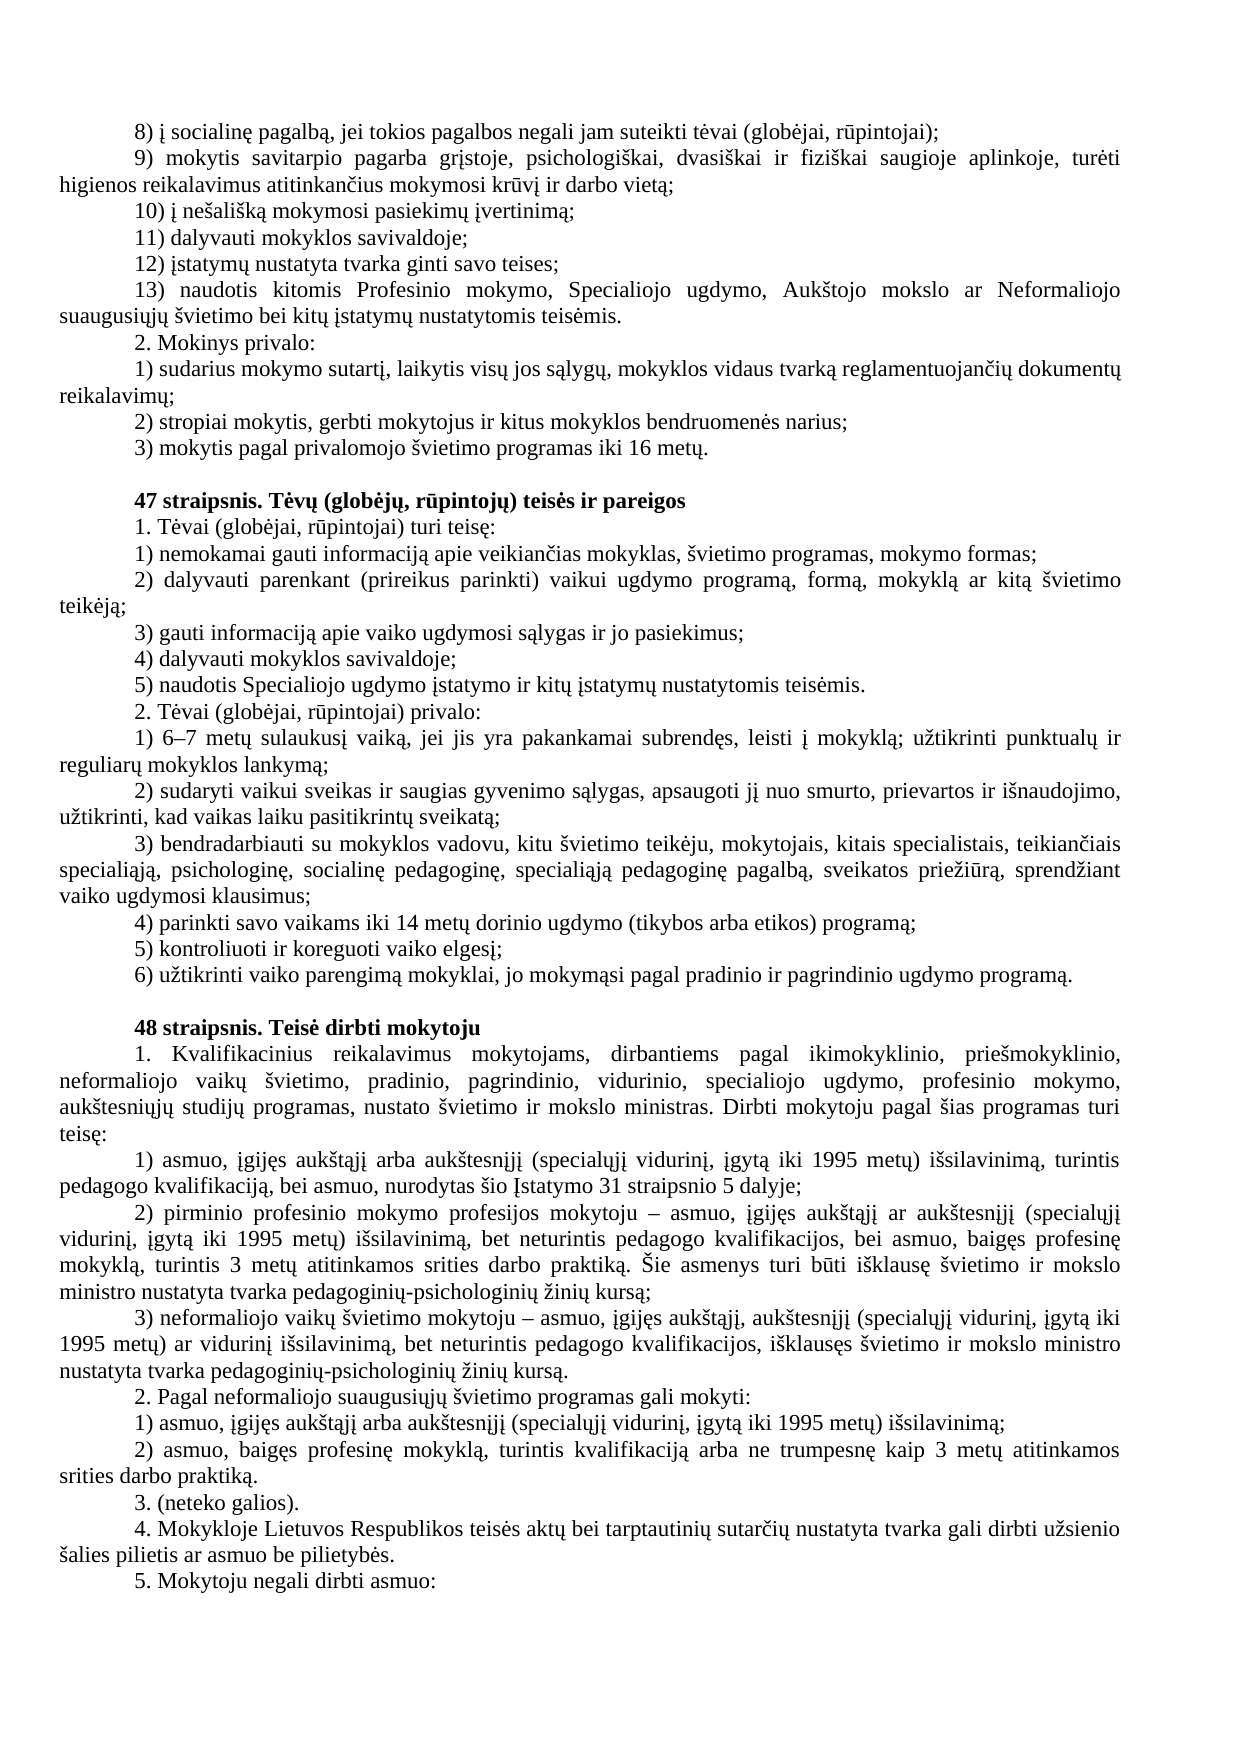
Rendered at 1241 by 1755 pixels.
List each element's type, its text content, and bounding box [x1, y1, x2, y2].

text 2. Mokinys privalo: [59, 329, 1122, 355]
text 3) mokytis pagal privalomojo švietimo programas iki 16 metų. [59, 434, 1122, 461]
text 3. (neteko galios). [59, 1488, 1122, 1515]
text 4) parinkti savo vaikams iki 14 metų dorinio ugdymo (tikybos arba etikos) programą; [59, 909, 1122, 935]
text 2. Tėvai (globėjai, rūpintojai) privalo: [59, 698, 1122, 724]
text 1. Kvalifikacinius reikalavimus mokytojams, dirbantiems pagal ikimokyklinio, priešmokyklinio, neformaliojo vaikų švietimo, pradinio, pagrindinio, vidurinio, specialiojo ugdymo, profesinio mokymo, aukštesniųjų studijų programas, nustato švietimo ir mokslo ministras. Dirbti mokytoju pagal šias programas turi teisę: [59, 1041, 1122, 1146]
text 5) naudotis Specialiojo ugdymo įstatymo ir kitų įstatymų nustatytomis teisėmis. [59, 672, 1122, 698]
text 2. Pagal neformaliojo suaugusiųjų švietimo programas gali mokyti: [59, 1383, 1122, 1409]
text 1) asmuo, įgijęs aukštąjį arba aukštesnįjį (specialųjį vidurinį, įgytą iki 1995 metų) išsilavinimą, turintis pedagogo kvalifikaciją, bei asmuo, nurodytas šio Įstatymo 31 straipsnio 5 dalyje; [59, 1146, 1122, 1199]
text 4. Mokykloje Lietuvos Respublikos teisės aktų bei tarptautinių sutarčių nustatyta tvarka gali dirbti užsienio šalies pilietis ar asmuo be pilietybės. [59, 1515, 1122, 1568]
text 1) sudarius mokymo sutartį, laikytis visų jos sąlygų, mokyklos vidaus tvarką reglamentuojančių dokumentų reikalavimų; [59, 355, 1122, 408]
text 2) pirminio profesinio mokymo profesijos mokytoju – asmuo, įgijęs aukštąjį ar aukštesnįjį (specialųjį vidurinį, įgytą iki 1995 metų) išsilavinimą, bet neturintis pedagogo kvalifikacijos, bei asmuo, baigęs profesinę mokyklą, turintis 3 metų atitinkamos srities darbo praktiką. Šie asmenys turi būti išklausę švietimo ir mokslo ministro nustatyta tvarka pedagoginių-psichologinių žinių kursą; [59, 1199, 1122, 1304]
text 2) sudaryti vaikui sveikas ir saugias gyvenimo sąlygas, apsaugoti jį nuo smurto, prievartos ir išnaudojimo, užtikrinti, kad vaikas laiku pasitikrintų sveikatą; [59, 777, 1122, 830]
text 1) asmuo, įgijęs aukštąjį arba aukštesnįjį (specialųjį vidurinį, įgytą iki 1995 metų) išsilavinimą; [59, 1409, 1122, 1436]
text 2) stropiai mokytis, gerbti mokytojus ir kitus mokyklos bendruomenės narius; [59, 408, 1122, 434]
text 2) dalyvauti parenkant (prireikus parinkti) vaikui ugdymo programą, formą, mokyklą ar kitą švietimo teikėją; [59, 566, 1122, 619]
text 47 straipsnis. Tėvų (globėjų, rūpintojų) teisės ir pareigos [59, 487, 1122, 513]
text 48 straipsnis. Teisė dirbti mokytoju [59, 1014, 1122, 1041]
text 1) nemokamai gauti informaciją apie veikiančias mokyklas, švietimo programas, mokymo formas; [59, 540, 1122, 566]
text 11) dalyvauti mokyklos savivaldoje; [59, 223, 1122, 250]
text 4) dalyvauti mokyklos savivaldoje; [59, 645, 1122, 672]
text 8) į socialinę pagalbą, jei tokios pagalbos negali jam suteikti tėvai (globėjai, rūpintojai); [59, 118, 1122, 144]
text 3) gauti informaciją apie vaiko ugdymosi sąlygas ir jo pasiekimus; [59, 619, 1122, 645]
text 12) įstatymų nustatyta tvarka ginti savo teises; [59, 250, 1122, 276]
text 1. Tėvai (globėjai, rūpintojai) turi teisę: [59, 513, 1122, 540]
text 3) bendradarbiauti su mokyklos vadovu, kitu švietimo teikėju, mokytojais, kitais specialistais, teikiančiais specialiąją, psichologinę, socialinę pedagoginę, specialiąją pedagoginę pagalbą, sveikatos priežiūrą, sprendžiant vaiko ugdymosi klausimus; [59, 830, 1122, 909]
text 10) į nešališką mokymosi pasiekimų įvertinimą; [59, 197, 1122, 223]
text 3) neformaliojo vaikų švietimo mokytoju – asmuo, įgijęs aukštąjį, aukštesnįjį (specialųjį vidurinį, įgytą iki 1995 metų) ar vidurinį išsilavinimą, bet neturintis pedagogo kvalifikacijos, išklausęs švietimo ir mokslo ministro nustatyta tvarka pedagoginių-psichologinių žinių kursą. [59, 1304, 1122, 1383]
text 2) asmuo, baigęs profesinę mokyklą, turintis kvalifikaciją arba ne trumpesnę kaip 3 metų atitinkamos srities darbo praktiką. [59, 1436, 1122, 1488]
text 5) kontroliuoti ir koreguoti vaiko elgesį; [59, 935, 1122, 961]
text 6) užtikrinti vaiko parengimą mokyklai, jo mokymąsi pagal pradinio ir pagrindinio ugdymo programą. [59, 961, 1122, 988]
text 1) 6–7 metų sulaukusį vaiką, jei jis yra pakankamai subrendęs, leisti į mokyklą; užtikrinti punktualų ir reguliarų mokyklos lankymą; [59, 724, 1122, 777]
text 9) mokytis savitarpio pagarba grįstoje, psichologiškai, dvasiškai ir fiziškai saugioje aplinkoje, turėti higienos reikalavimus atitinkančius mokymosi krūvį ir darbo vietą; [59, 144, 1122, 197]
text 13) naudotis kitomis Profesinio mokymo, Specialiojo ugdymo, Aukštojo mokslo ar Neformaliojo suaugusiųjų švietimo bei kitų įstatymų nustatytomis teisėmis. [59, 276, 1122, 329]
text 5. Mokytoju negali dirbti asmuo: [59, 1568, 1122, 1594]
